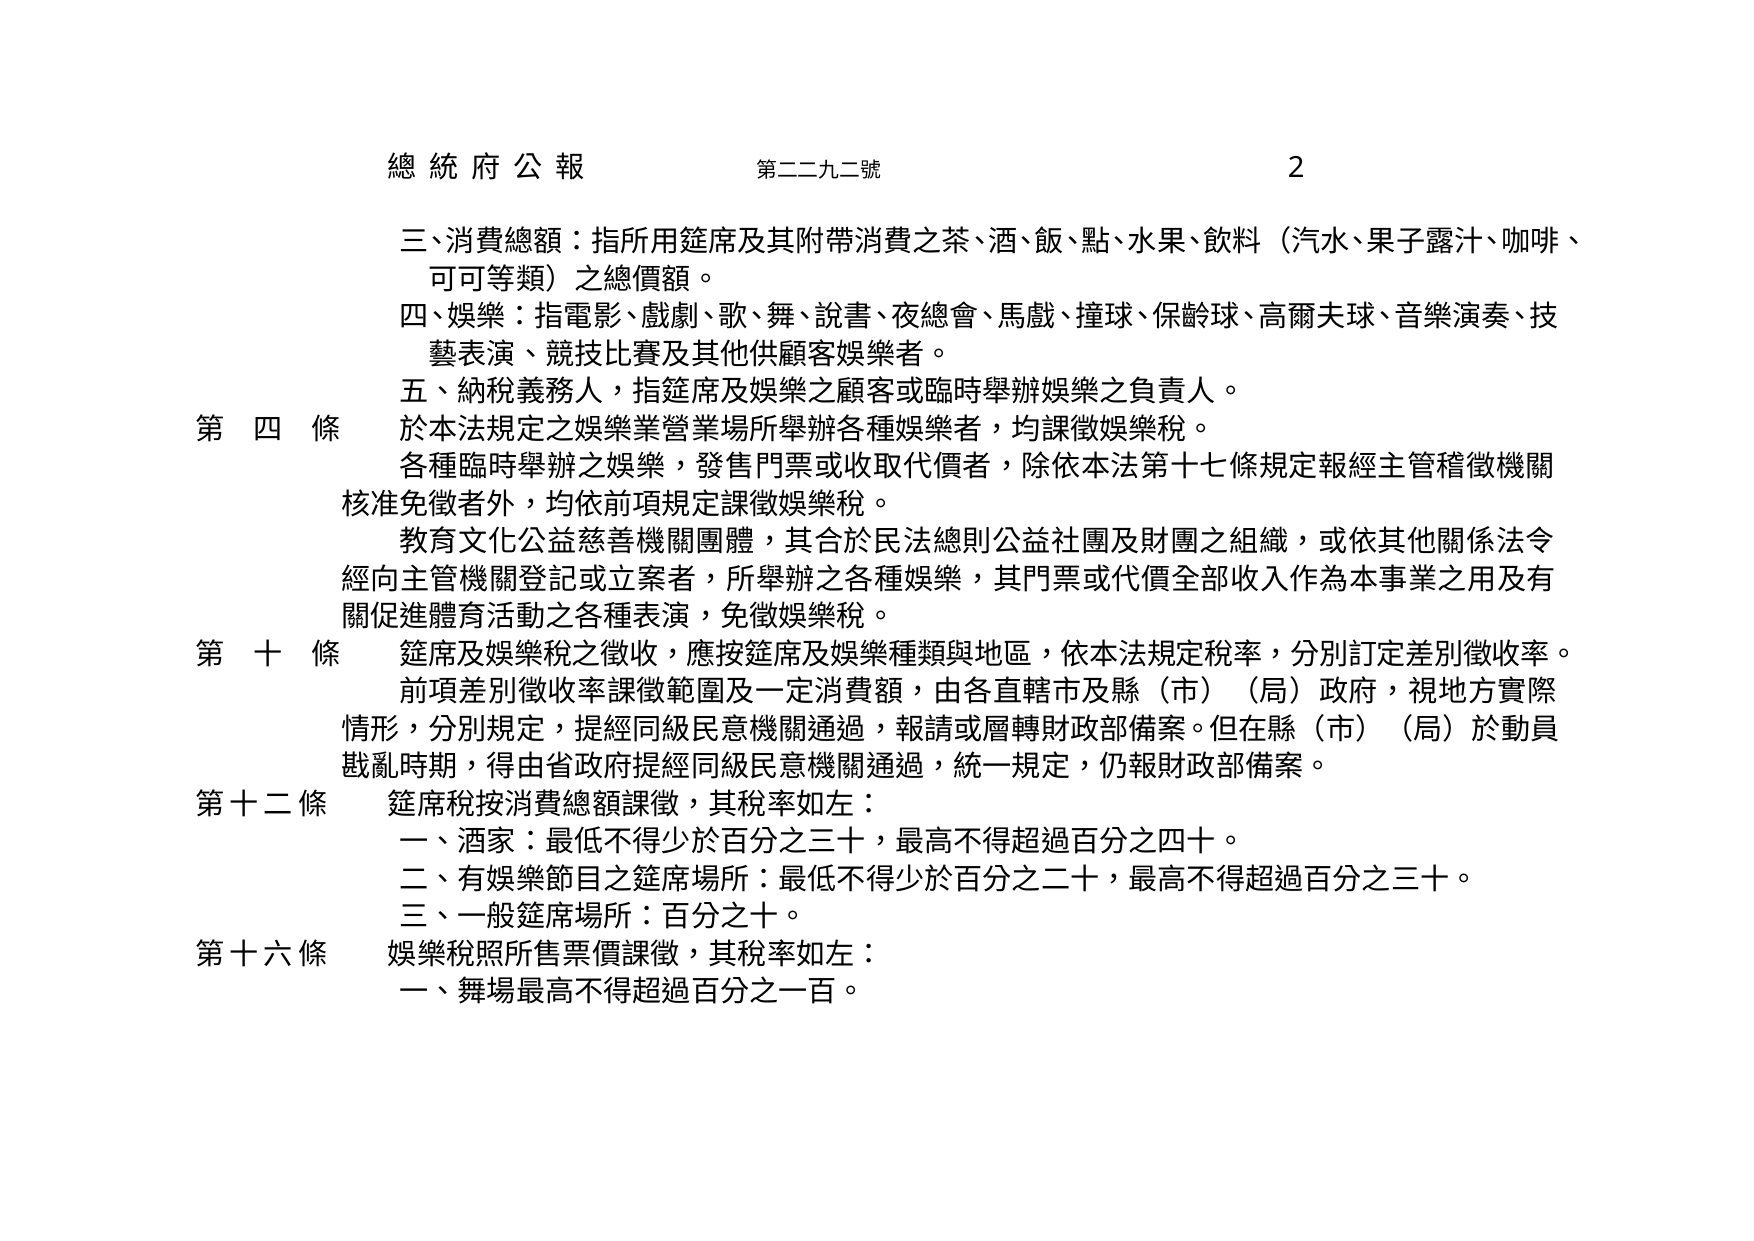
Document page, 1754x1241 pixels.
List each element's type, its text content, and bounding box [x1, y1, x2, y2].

text 一、舞場最高不得超過百分之一百。 [399, 972, 1559, 1009]
text 第 四 條 於本法規定之娛樂業營業場所舉辦各種娛樂者，均課徵娛樂稅。 [195, 409, 1559, 447]
text 第十二條 筵席稅按消費總額課徵，其稅率如左： [195, 784, 1559, 822]
text 第 十 條 筵席及娛樂稅之徵收，應按筵席及娛樂種類與地區，依本法規定稅率，分別訂定差別徵收率。 [195, 634, 1559, 672]
text 三、消費總額：指所用筵席及其附帶消費之茶、酒、飯、點、水果、飲料（汽水、果子露汁、咖啡、可可等類）之總價額。 [399, 222, 1559, 297]
text 前項差別徵收率課徵範圍及一定消費額，由各直轄市及縣（市）（局）政府，視地方實際情形，分別規定，提經同級民意機關通過，報請或層轉財政部備案。但在縣（市）（局）於動員戡亂時期，得由省政府提經同級民意機關通過，統一規定，仍報財政部備案。 [341, 672, 1559, 784]
text 一、酒家：最低不得少於百分之三十，最高不得超過百分之四十。 [399, 822, 1559, 859]
text 第十六條 娛樂稅照所售票價課徵，其稅率如左： [195, 934, 1559, 972]
text 三、一般筵席場所：百分之十。 [399, 897, 1559, 934]
text 四、娛樂：指電影、戲劇、歌、舞、說書、夜總會、馬戲、撞球、保齡球、高爾夫球、音樂演奏、技藝表演、競技比賽及其他供顧客娛樂者。 [399, 297, 1559, 372]
text 二、有娛樂節目之筵席場所：最低不得少於百分之二十，最高不得超過百分之三十。 [399, 859, 1559, 897]
text 各種臨時舉辦之娛樂，發售門票或收取代價者，除依本法第十七條規定報經主管稽徵機關核准免徵者外，均依前項規定課徵娛樂稅。 [341, 447, 1559, 522]
text 教育文化公益慈善機關團體，其合於民法總則公益社團及財團之組織，或依其他關係法令經向主管機關登記或立案者，所舉辦之各種娛樂，其門票或代價全部收入作為本事業之用及有關促進體育活動之各種表演，免徵娛樂稅。 [341, 522, 1559, 634]
text 五、納稅義務人，指筵席及娛樂之顧客或臨時舉辦娛樂之負責人。 [399, 372, 1559, 409]
